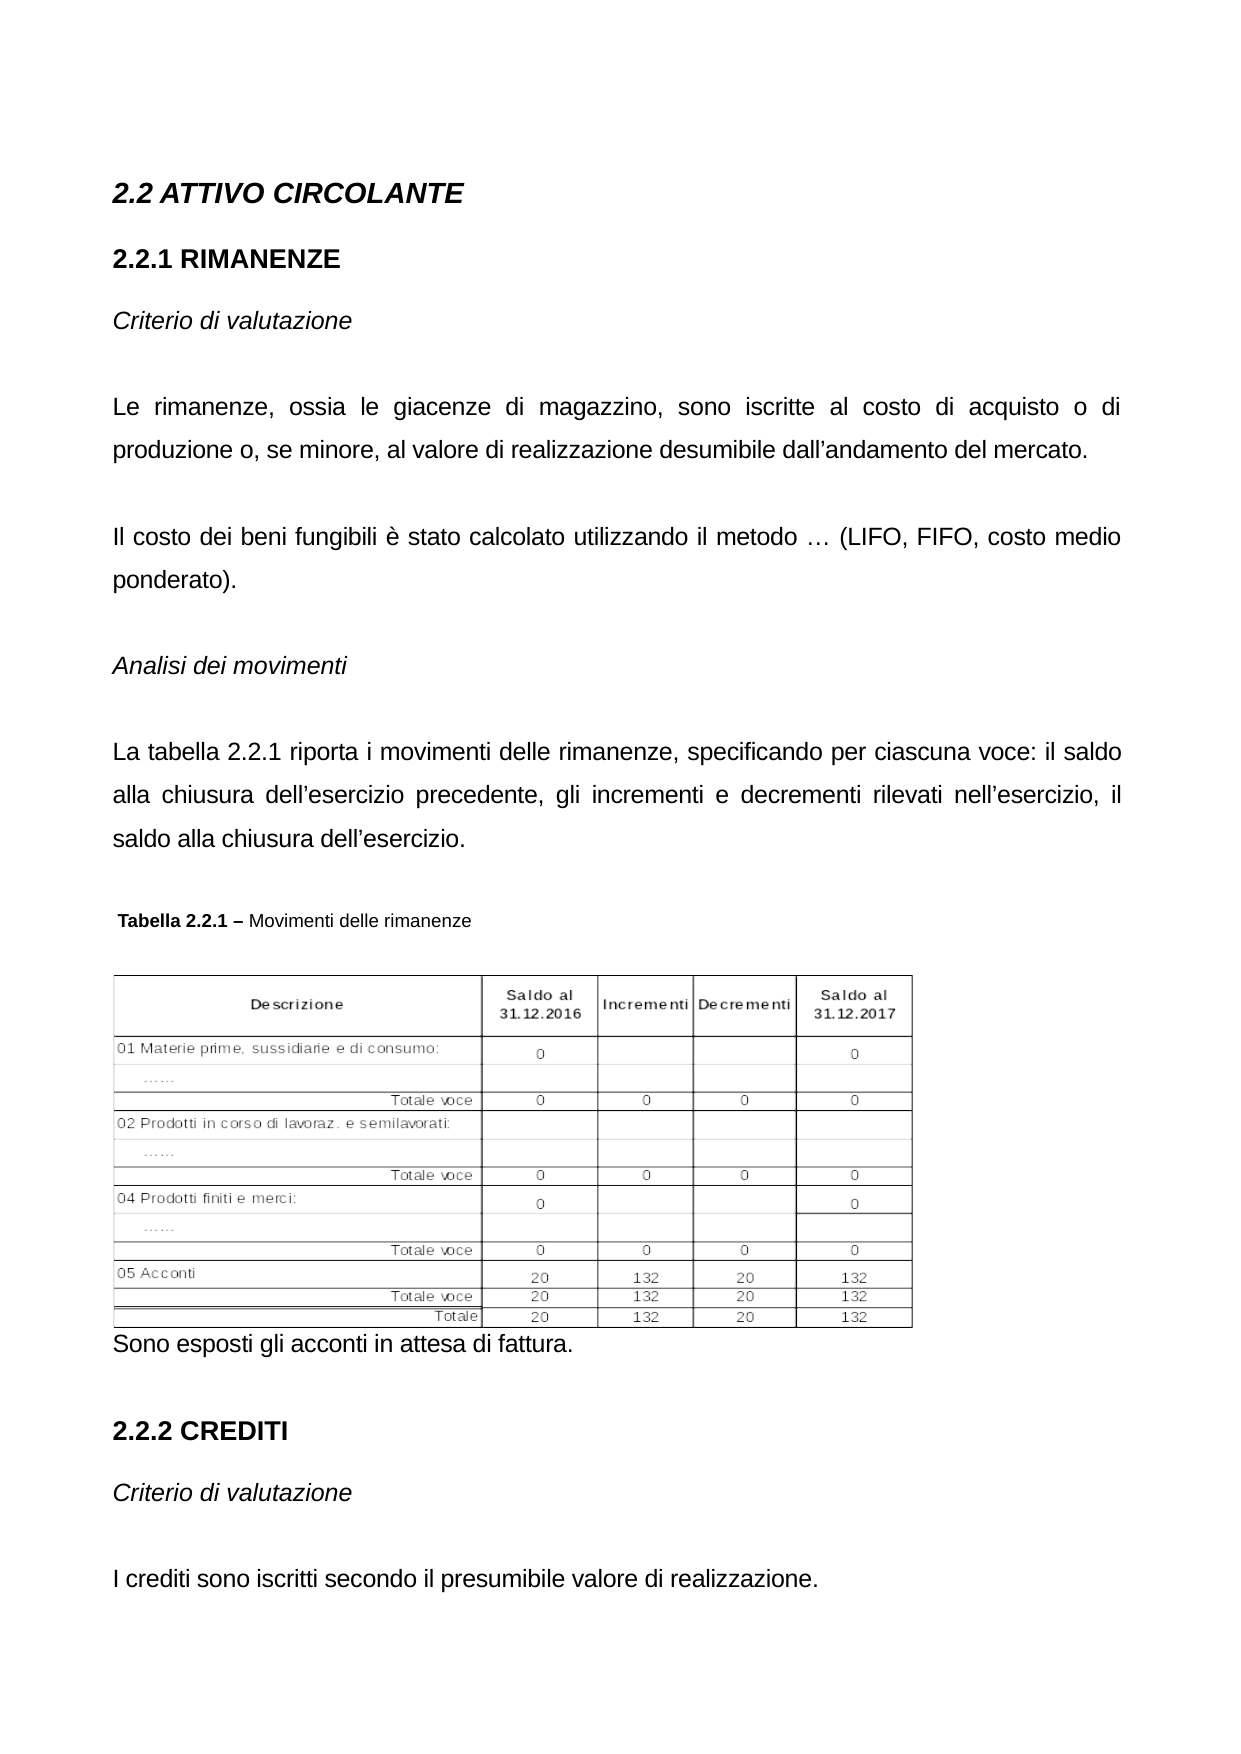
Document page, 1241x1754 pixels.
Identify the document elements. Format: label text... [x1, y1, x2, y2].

text Criterio di valutazione [112, 306, 1122, 335]
text Analisi dei movimenti [112, 651, 1122, 680]
text I crediti sono iscritti secondo il presumibile valore di realizzazione. [112, 1564, 1122, 1593]
text Il costo dei beni fungibili è stato calcolato utilizzando il metodo … (LIFO, FIFO, costo medio ponderato). [112, 522, 1122, 593]
subtitle 2.2.2 CREDITI [112, 1415, 1122, 1446]
text Sono esposti gli acconti in attesa di fattura. [112, 1329, 1122, 1358]
text Le rimanenze, ossia le giacenze di magazzino, sono iscritte al costo di acquisto o di produzione o, se minore, al valore di realizzazione desumibile dall’andamento del mercato. [112, 392, 1122, 464]
text Tabella 2.2.1 – Movimenti delle rimanenze [112, 910, 1122, 931]
text La tabella 2.2.1 riporta i movimenti delle rimanenze, specificando per ciascuna voce: il saldo alla chiusura dell’esercizio precedente, gli incrementi e decrementi rilevati nell’esercizio, il saldo alla chiusura dell’esercizio. [112, 737, 1122, 852]
text Criterio di valutazione [112, 1478, 1122, 1506]
subtitle 2.2 ATTIVO CIRCOLANTE [112, 176, 1122, 210]
subtitle 2.2.1 RIMANENZE [112, 243, 1122, 275]
